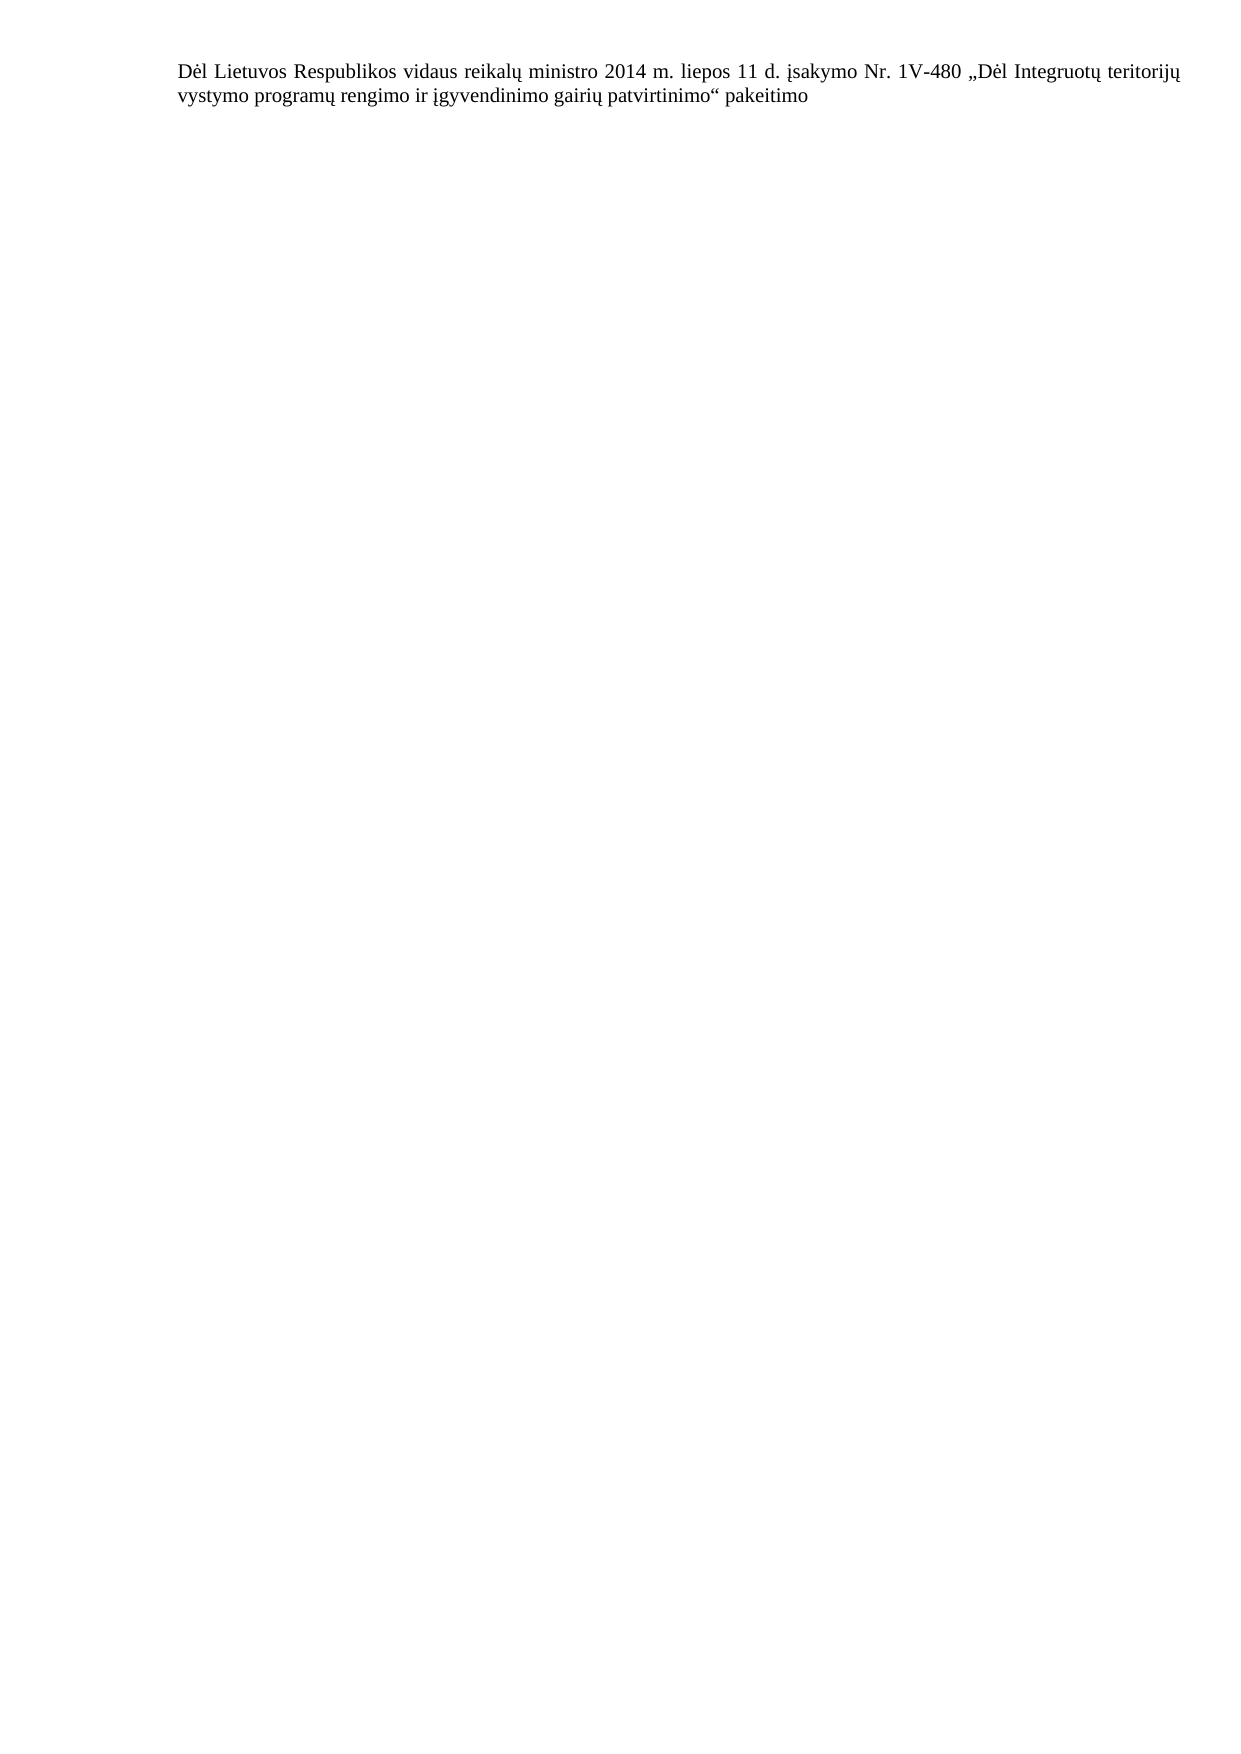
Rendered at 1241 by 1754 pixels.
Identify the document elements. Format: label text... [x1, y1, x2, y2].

text Dėl Lietuvos Respublikos vidaus reikalų ministro 2014 m. liepos 11 d. įsakymo Nr. 1V-480 „Dėl Integruotų teritorijų vystymo programų rengimo ir įgyvendinimo gairių patvirtinimo“ pakeitimo [177, 59, 1181, 107]
